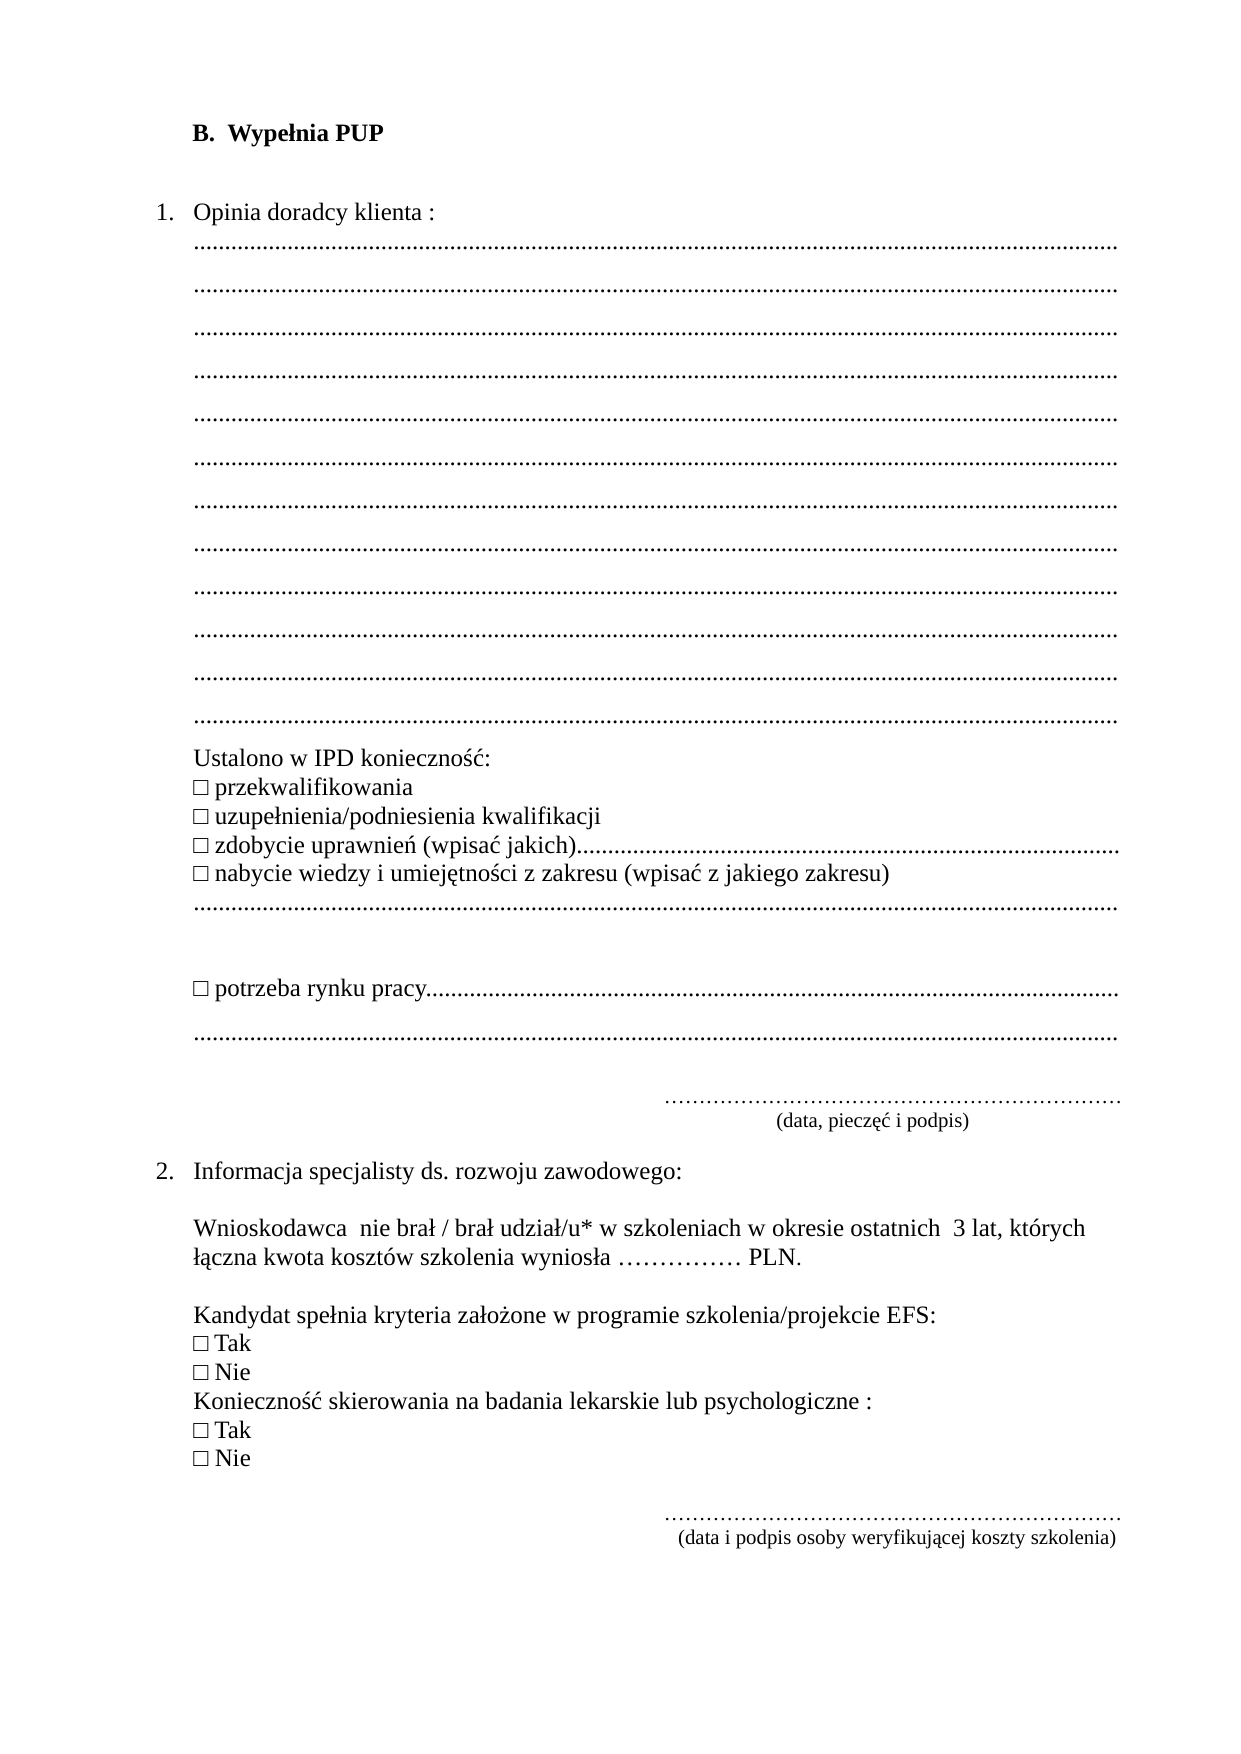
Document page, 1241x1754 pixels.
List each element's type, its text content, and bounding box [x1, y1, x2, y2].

list ………………………………………………………… [156, 1501, 1122, 1525]
text B. Wypełnia PUP [118, 118, 1122, 147]
text □ uzupełnienia/podniesienia kwalifikacji [193, 801, 1122, 830]
text □ zdobycie uprawnień (wpisać jakich)....................................................................................... [193, 830, 1122, 858]
text .................................................................................................................................................... [193, 1017, 1122, 1045]
list Opinia doradcy klienta : [156, 197, 1122, 226]
list Konieczność skierowania na badania lekarskie lub psychologiczne : [156, 1386, 1122, 1415]
list Wnioskodawca nie brał / brał udział/u* w szkoleniach w okresie ostatnich 3 lat, których łączna kwota kosztów szkolenia wyniosła …………… PLN. [156, 1213, 1122, 1271]
list Informacja specjalisty ds. rozwoju zawodowego: [156, 1156, 1122, 1185]
list □ Tak [156, 1328, 1122, 1357]
text Ustalono w IPD konieczność: [193, 743, 1122, 772]
text .................................................................................................................................................... [193, 887, 1122, 916]
list □ Nie [156, 1443, 1122, 1472]
text □ potrzeba rynku pracy............................................................................................................... [193, 973, 1122, 1002]
text (data, pieczęć i podpis) [118, 1108, 1122, 1132]
list □ Nie [156, 1357, 1122, 1386]
text □ nabycie wiedzy i umiejętności z zakresu (wpisać z jakiego zakresu) [193, 858, 1122, 887]
list ........................................................................................................................................................................................................................................................................................................ [156, 657, 1122, 729]
text □ przekwalifikowania [193, 772, 1122, 801]
list (data i podpis osoby weryfikującej koszty szkolenia) [156, 1525, 1122, 1549]
list ........................................................................................................................................................................................................................................................................................................................................................................................................................................................................................................................................................................................................................................................................................................................................................................................................................................................................................................................................................................................................................................................................................................................................................................................................................................................................................................................................................................................................................................................................................................................................ [156, 226, 1122, 643]
list Kandydat spełnia kryteria założone w programie szkolenia/projekcie EFS: [156, 1300, 1122, 1328]
list □ Tak [156, 1415, 1122, 1443]
text ………………………………………………………… [118, 1084, 1122, 1108]
